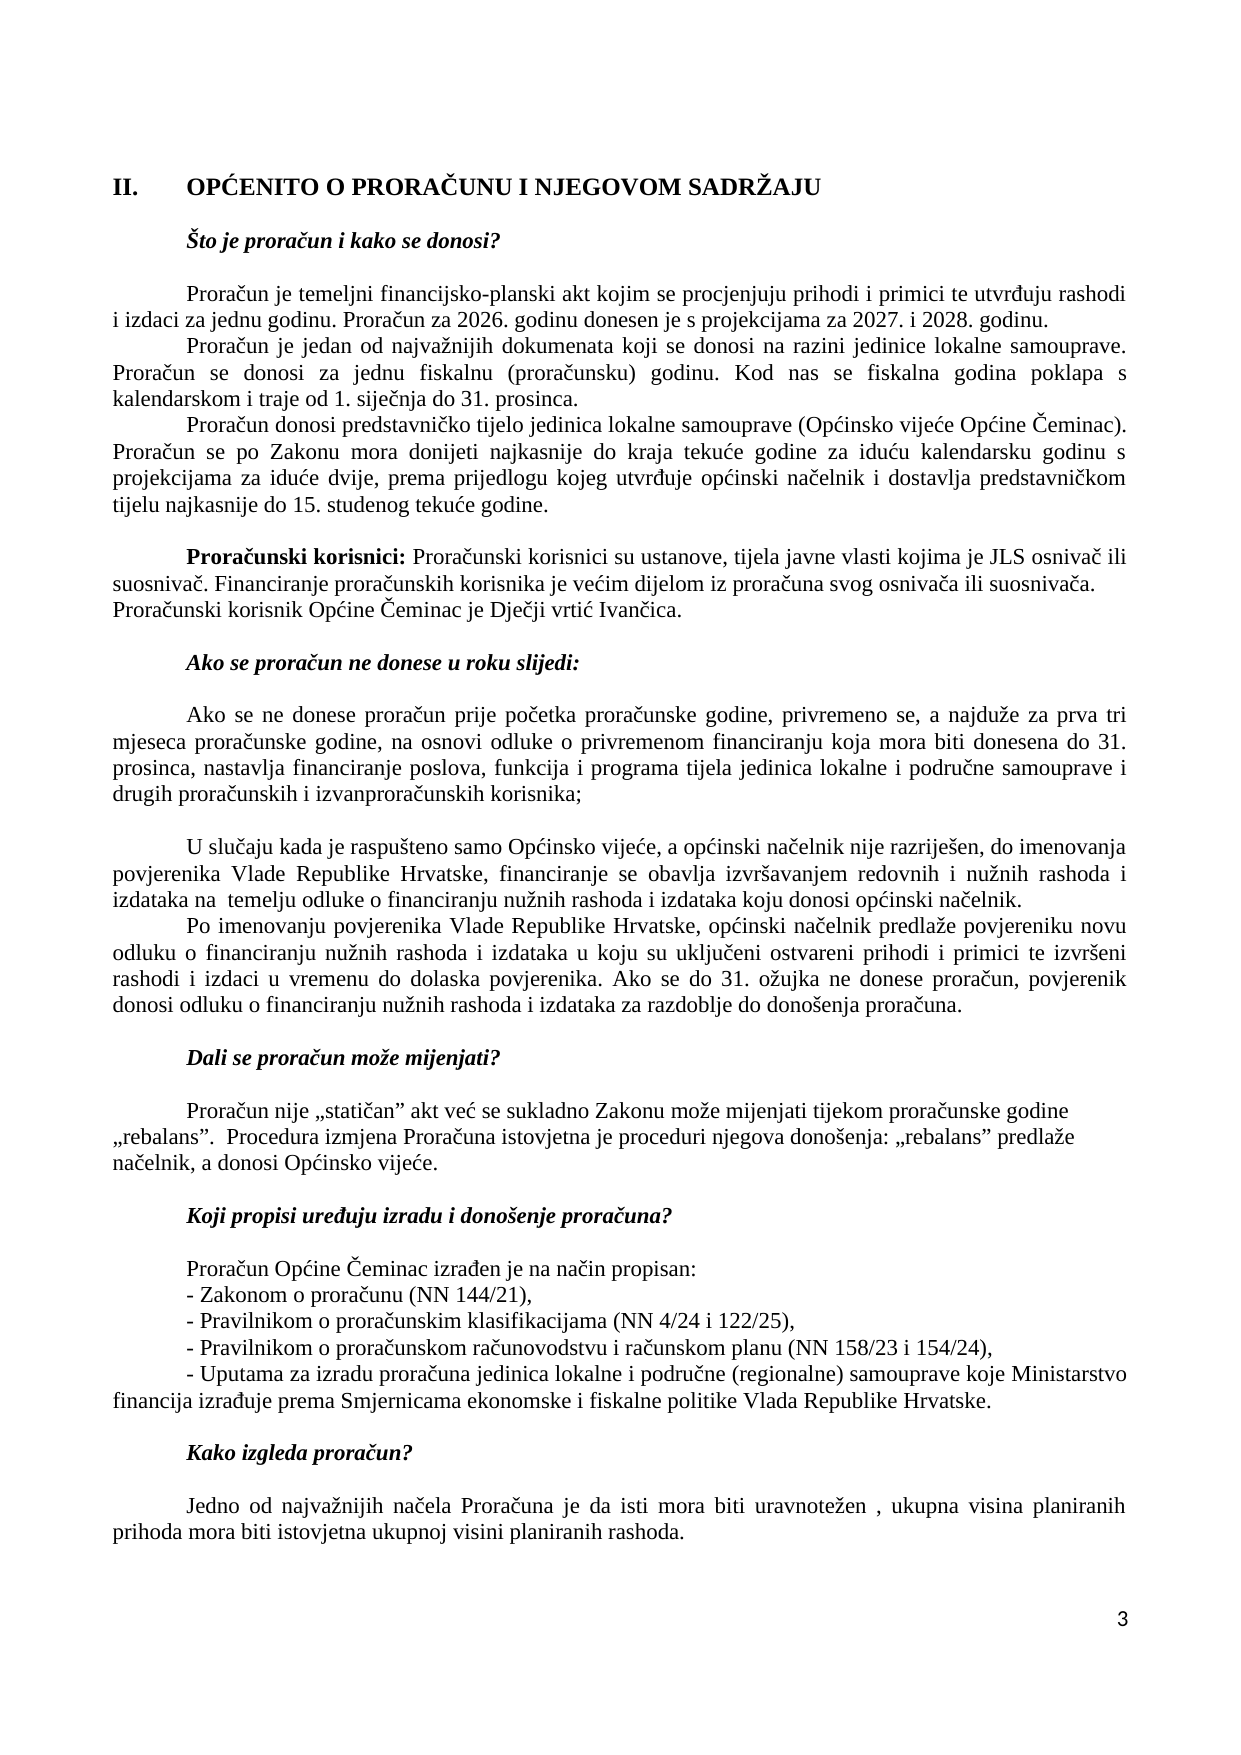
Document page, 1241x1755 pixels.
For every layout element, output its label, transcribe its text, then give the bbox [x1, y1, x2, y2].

text Proračun nije „statičan” akt već se sukladno Zakonu može mijenjati tijekom proračunske godine „rebalans”. Procedura izmjena Proračuna istovjetna je proceduri njegova donošenja: „rebalans” predlaže načelnik, a donosi Općinsko vijeće. [112, 1097, 1128, 1176]
text Kako izgleda proračun? [112, 1439, 1128, 1466]
text Proračunski korisnici: Proračunski korisnici su ustanove, tijela javne vlasti kojima je JLS osnivač ili suosnivač. Financiranje proračunskih korisnika je većim dijelom iz proračuna svog osnivača ili suosnivača. [112, 543, 1128, 596]
text Proračun Općine Čeminac izrađen je na način propisan: [112, 1255, 1128, 1281]
text Po imenovanju povjerenika Vlade Republike Hrvatske, općinski načelnik predlaže povjereniku novu odluku o financiranju nužnih rashoda i izdataka u koju su uključeni ostvareni prihodi i primici te izvršeni rashodi i izdaci u vremenu do dolaska povjerenika. Ako se do 31. ožujka ne donese proračun, povjerenik donosi odluku o financiranju nužnih rashoda i izdataka za razdoblje do donošenja proračuna. [112, 912, 1128, 1018]
text Ako se ne donese proračun prije početka proračunske godine, privremeno se, a najduže za prva tri mjeseca proračunske godine, na osnovi odluke o privremenom financiranju koja mora biti donesena do 31. prosinca, nastavlja financiranje poslova, funkcija i programa tijela jedinica lokalne i područne samouprave i drugih proračunskih i izvanproračunskih korisnika; [112, 701, 1128, 807]
text - Zakonom o proračunu (NN 144/21), [112, 1281, 1128, 1308]
text U slučaju kada je raspušteno samo Općinsko vijeće, a općinski načelnik nije razriješen, do imenovanja povjerenika Vlade Republike Hrvatske, financiranje se obavlja izvršavanjem redovnih i nužnih rashoda i izdataka na temelju odluke o financiranju nužnih rashoda i izdataka koju donosi općinski načelnik. [112, 833, 1128, 912]
text - Pravilnikom o proračunskim klasifikacijama (NN 4/24 i 122/25), [112, 1308, 1128, 1334]
text - Pravilnikom o proračunskom računovodstvu i računskom planu (NN 158/23 i 154/24), [112, 1334, 1128, 1360]
text - Uputama za izradu proračuna jedinica lokalne i područne (regionalne) samouprave koje Ministarstvo financija izrađuje prema Smjernicama ekonomske i fiskalne politike Vlada Republike Hrvatske. [112, 1360, 1128, 1413]
text Proračun donosi predstavničko tijelo jedinica lokalne samouprave (Općinsko vijeće Općine Čeminac). Proračun se po Zakonu mora donijeti najkasnije do kraja tekuće godine za iduću kalendarsku godinu s projekcijama za iduće dvije, prema prijedlogu kojeg utvrđuje općinski načelnik i dostavlja predstavničkom tijelu najkasnije do 15. studenog tekuće godine. [112, 412, 1128, 517]
text II. OPĆENITO O PRORAČUNU I NJEGOVOM SADRŽAJU [112, 172, 1128, 201]
text Koji propisi uređuju izradu i donošenje proračuna? [112, 1202, 1128, 1228]
text Dali se proračun može mijenjati? [112, 1044, 1128, 1070]
text Ako se proračun ne donese u roku slijedi: [112, 649, 1128, 675]
text Proračun je temeljni financijsko-planski akt kojim se procjenjuju prihodi i primici te utvrđuju rashodi i izdaci za jednu godinu. Proračun za 2026. godinu donesen je s projekcijama za 2027. i 2028. godinu. [112, 280, 1128, 332]
text Što je proračun i kako se donosi? [186, 227, 1128, 253]
text Jedno od najvažnijih načela Proračuna je da isti mora biti uravnotežen , ukupna visina planiranih prihoda mora biti istovjetna ukupnoj visini planiranih rashoda. [112, 1492, 1128, 1545]
text Proračunski korisnik Općine Čeminac je Dječji vrtić Ivančica. [112, 596, 1128, 622]
text Proračun je jedan od najvažnijih dokumenata koji se donosi na razini jedinice lokalne samouprave. Proračun se donosi za jednu fiskalnu (proračunsku) godinu. Kod nas se fiskalna godina poklapa s kalendarskom i traje od 1. siječnja do 31. prosinca. [112, 332, 1128, 412]
